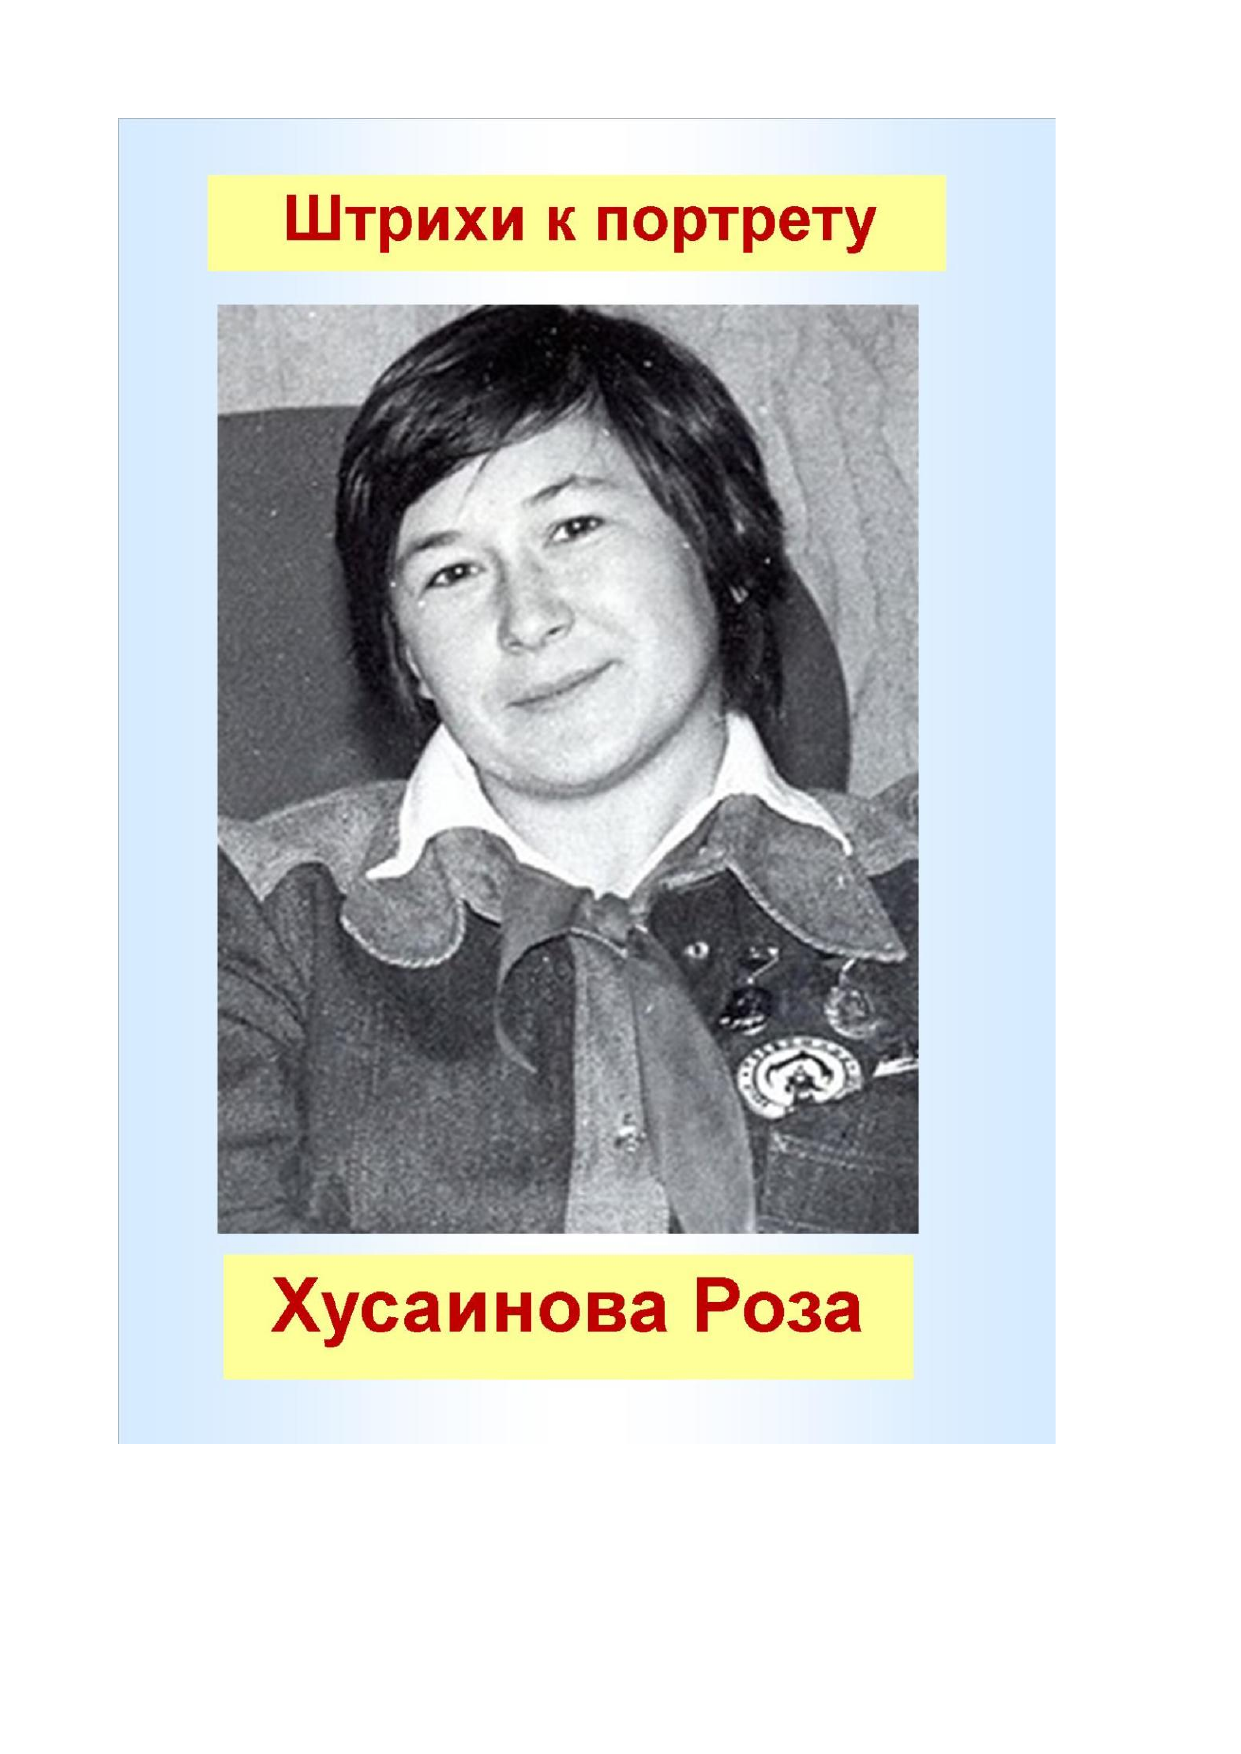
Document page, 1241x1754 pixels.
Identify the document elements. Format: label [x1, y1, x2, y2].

picture [118, 118, 1056, 1444]
